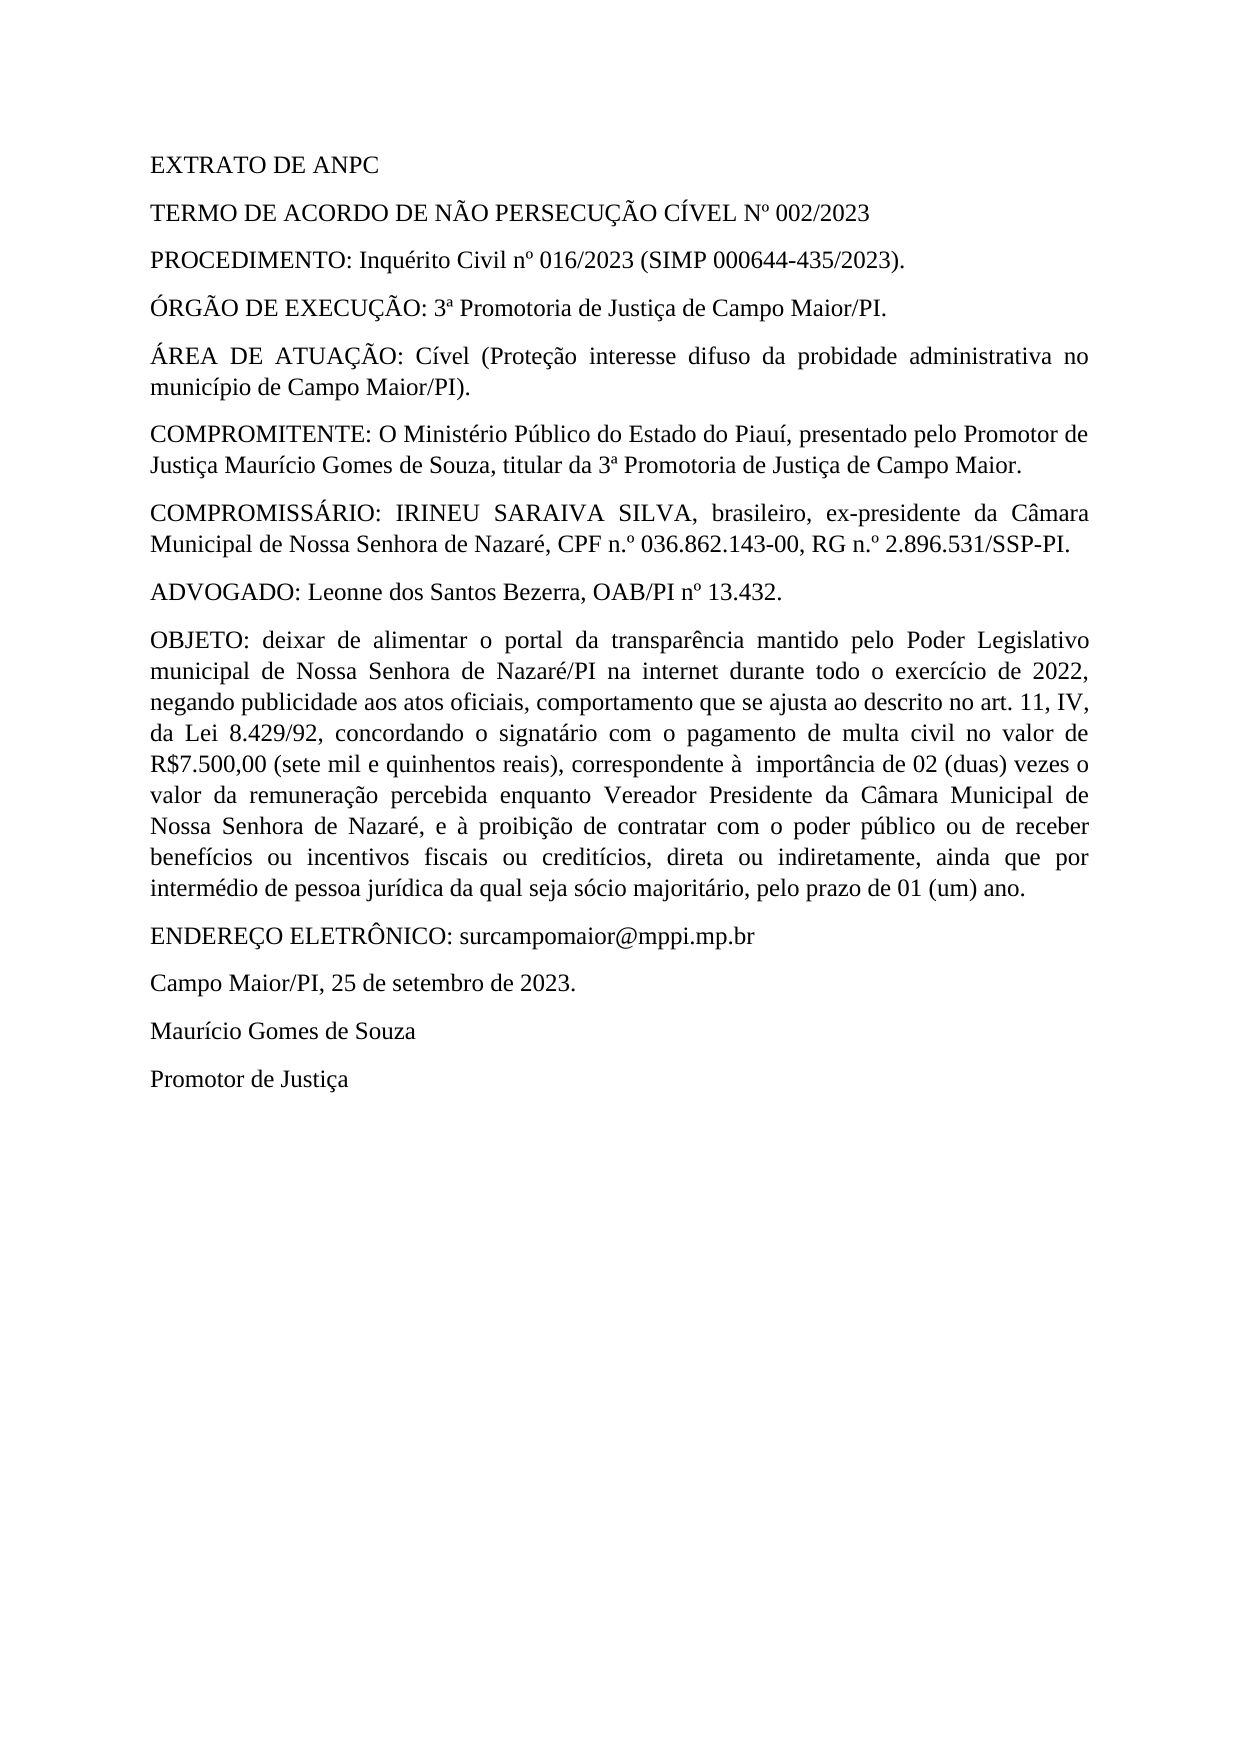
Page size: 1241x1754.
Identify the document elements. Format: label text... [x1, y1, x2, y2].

text ADVOGADO: Leonne dos Santos Bezerra, OAB/PI nº 13.432. [150, 577, 1090, 606]
text ENDEREÇO ELETRÔNICO: surcampomaior@mppi.mp.br [150, 921, 1090, 949]
text ÁREA DE ATUAÇÃO: Cível (Proteção interesse difuso da probidade administrativa no município de Campo Maior/PI). [150, 341, 1090, 401]
text Promotor de Justiça [150, 1064, 1090, 1093]
text Maurício Gomes de Souza [150, 1016, 1090, 1045]
text EXTRATO DE ANPC [150, 150, 1090, 179]
text OBJETO: deixar de alimentar o portal da transparência mantido pelo Poder Legislativo municipal de Nossa Senhora de Nazaré/PI na internet durante todo o exercício de 2022, negando publicidade aos atos oficiais, comportamento que se ajusta ao descrito no art. 11, IV, da Lei 8.429/92, concordando o signatário com o pagamento de multa civil no valor de R$7.500,00 (sete mil e quinhentos reais), correspondente à importância de 02 (duas) vezes o valor da remuneração percebida enquanto Vereador Presidente da Câmara Municipal de Nossa Senhora de Nazaré, e à proibição de contratar com o poder público ou de receber benefícios ou incentivos fiscais ou creditícios, direta ou indiretamente, ainda que por intermédio de pessoa jurídica da qual seja sócio majoritário, pelo prazo de 01 (um) ano. [150, 625, 1090, 902]
text COMPROMITENTE: O Ministério Público do Estado do Piauí, presentado pelo Promotor de Justiça Maurício Gomes de Souza, titular da 3ª Promotoria de Justiça de Campo Maior. [150, 419, 1090, 479]
text Campo Maior/PI, 25 de setembro de 2023. [150, 968, 1090, 997]
text PROCEDIMENTO: Inquérito Civil nº 016/2023 (SIMP 000644-435/2023). [150, 245, 1090, 274]
text COMPROMISSÁRIO: IRINEU SARAIVA SILVA, brasileiro, ex-presidente da Câmara Municipal de Nossa Senhora de Nazaré, CPF n.º 036.862.143-00, RG n.º 2.896.531/SSP-PI. [150, 498, 1090, 558]
text TERMO DE ACORDO DE NÃO PERSECUÇÃO CÍVEL Nº 002/2023 [150, 198, 1090, 226]
text ÓRGÃO DE EXECUÇÃO: 3ª Promotoria de Justiça de Campo Maior/PI. [150, 293, 1090, 322]
